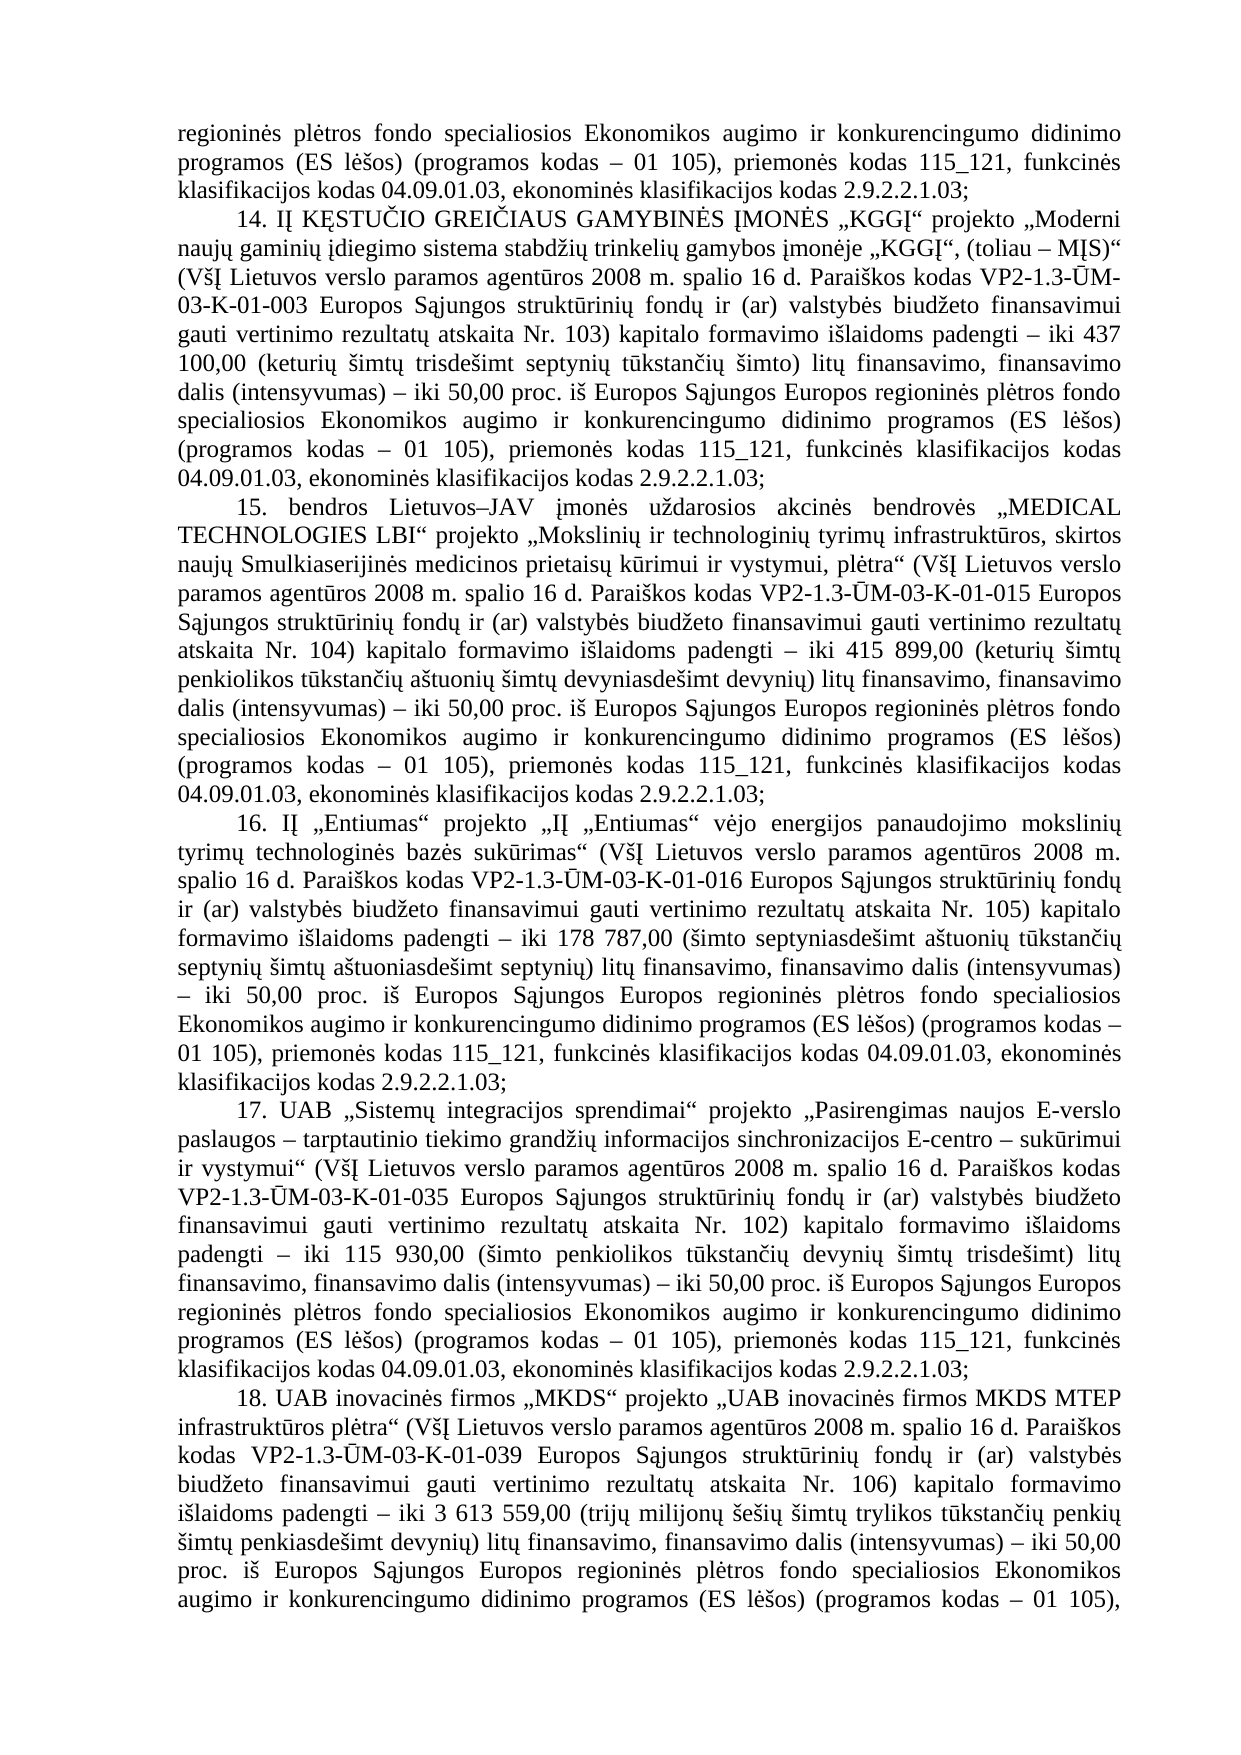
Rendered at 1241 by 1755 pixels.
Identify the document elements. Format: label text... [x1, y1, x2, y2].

text 14. IĮ KĘSTUČIO GREIČIAUS GAMYBINĖS ĮMONĖS „KGGĮ“ projekto „Moderni naujų gaminių įdiegimo sistema stabdžių trinkelių gamybos įmonėje „KGGĮ“, (toliau – MĮS)“ (VšĮ Lietuvos verslo paramos agentūros 2008 m. spalio 16 d. Paraiškos kodas VP2-1.3-ŪM-03-K-01-003 Europos Sąjungos struktūrinių fondų ir (ar) valstybės biudžeto finansavimui gauti vertinimo rezultatų atskaita Nr. 103) kapitalo formavimo išlaidoms padengti – iki 437 100,00 (keturių šimtų trisdešimt septynių tūkstančių šimto) litų finansavimo, finansavimo dalis (intensyvumas) – iki 50,00 proc. iš Europos Sąjungos Europos regioninės plėtros fondo specialiosios Ekonomikos augimo ir konkurencingumo didinimo programos (ES lėšos) (programos kodas – 01 105), priemonės kodas 115_121, funkcinės klasifikacijos kodas 04.09.01.03, ekonominės klasifikacijos kodas 2.9.2.2.1.03; [177, 204, 1122, 492]
text 18. UAB inovacinės firmos „MKDS“ projekto „UAB inovacinės firmos MKDS MTEP infrastruktūros plėtra“ (VšĮ Lietuvos verslo paramos agentūros 2008 m. spalio 16 d. Paraiškos kodas VP2-1.3-ŪM-03-K-01-039 Europos Sąjungos struktūrinių fondų ir (ar) valstybės biudžeto finansavimui gauti vertinimo rezultatų atskaita Nr. 106) kapitalo formavimo išlaidoms padengti – iki 3 613 559,00 (trijų milijonų šešių šimtų trylikos tūkstančių penkių šimtų penkiasdešimt devynių) litų finansavimo, finansavimo dalis (intensyvumas) – iki 50,00 proc. iš Europos Sąjungos Europos regioninės plėtros fondo specialiosios Ekonomikos augimo ir konkurencingumo didinimo programos (ES lėšos) (programos kodas – 01 105), [177, 1383, 1122, 1613]
text 15. bendros Lietuvos–JAV įmonės uždarosios akcinės bendrovės „MEDICAL TECHNOLOGIES LBI“ projekto „Mokslinių ir technologinių tyrimų infrastruktūros, skirtos naujų Smulkiaserijinės medicinos prietaisų kūrimui ir vystymui, plėtra“ (VšĮ Lietuvos verslo paramos agentūros 2008 m. spalio 16 d. Paraiškos kodas VP2-1.3-ŪM-03-K-01-015 Europos Sąjungos struktūrinių fondų ir (ar) valstybės biudžeto finansavimui gauti vertinimo rezultatų atskaita Nr. 104) kapitalo formavimo išlaidoms padengti – iki 415 899,00 (keturių šimtų penkiolikos tūkstančių aštuonių šimtų devyniasdešimt devynių) litų finansavimo, finansavimo dalis (intensyvumas) – iki 50,00 proc. iš Europos Sąjungos Europos regioninės plėtros fondo specialiosios Ekonomikos augimo ir konkurencingumo didinimo programos (ES lėšos) (programos kodas – 01 105), priemonės kodas 115_121, funkcinės klasifikacijos kodas 04.09.01.03, ekonominės klasifikacijos kodas 2.9.2.2.1.03; [177, 492, 1122, 808]
text regioninės plėtros fondo specialiosios Ekonomikos augimo ir konkurencingumo didinimo programos (ES lėšos) (programos kodas – 01 105), priemonės kodas 115_121, funkcinės klasifikacijos kodas 04.09.01.03, ekonominės klasifikacijos kodas 2.9.2.2.1.03; [177, 118, 1122, 204]
text 17. UAB „Sistemų integracijos sprendimai“ projekto „Pasirengimas naujos E-verslo paslaugos – tarptautinio tiekimo grandžių informacijos sinchronizacijos E-centro – sukūrimui ir vystymui“ (VšĮ Lietuvos verslo paramos agentūros 2008 m. spalio 16 d. Paraiškos kodas VP2-1.3-ŪM-03-K-01-035 Europos Sąjungos struktūrinių fondų ir (ar) valstybės biudžeto finansavimui gauti vertinimo rezultatų atskaita Nr. 102) kapitalo formavimo išlaidoms padengti – iki 115 930,00 (šimto penkiolikos tūkstančių devynių šimtų trisdešimt) litų finansavimo, finansavimo dalis (intensyvumas) – iki 50,00 proc. iš Europos Sąjungos Europos regioninės plėtros fondo specialiosios Ekonomikos augimo ir konkurencingumo didinimo programos (ES lėšos) (programos kodas – 01 105), priemonės kodas 115_121, funkcinės klasifikacijos kodas 04.09.01.03, ekonominės klasifikacijos kodas 2.9.2.2.1.03; [177, 1096, 1122, 1383]
text 16. IĮ „Entiumas“ projekto „IĮ „Entiumas“ vėjo energijos panaudojimo mokslinių tyrimų technologinės bazės sukūrimas“ (VšĮ Lietuvos verslo paramos agentūros 2008 m. spalio 16 d. Paraiškos kodas VP2-1.3-ŪM-03-K-01-016 Europos Sąjungos struktūrinių fondų ir (ar) valstybės biudžeto finansavimui gauti vertinimo rezultatų atskaita Nr. 105) kapitalo formavimo išlaidoms padengti – iki 178 787,00 (šimto septyniasdešimt aštuonių tūkstančių septynių šimtų aštuoniasdešimt septynių) litų finansavimo, finansavimo dalis (intensyvumas) – iki 50,00 proc. iš Europos Sąjungos Europos regioninės plėtros fondo specialiosios Ekonomikos augimo ir konkurencingumo didinimo programos (ES lėšos) (programos kodas – 01 105), priemonės kodas 115_121, funkcinės klasifikacijos kodas 04.09.01.03, ekonominės klasifikacijos kodas 2.9.2.2.1.03; [177, 808, 1122, 1096]
